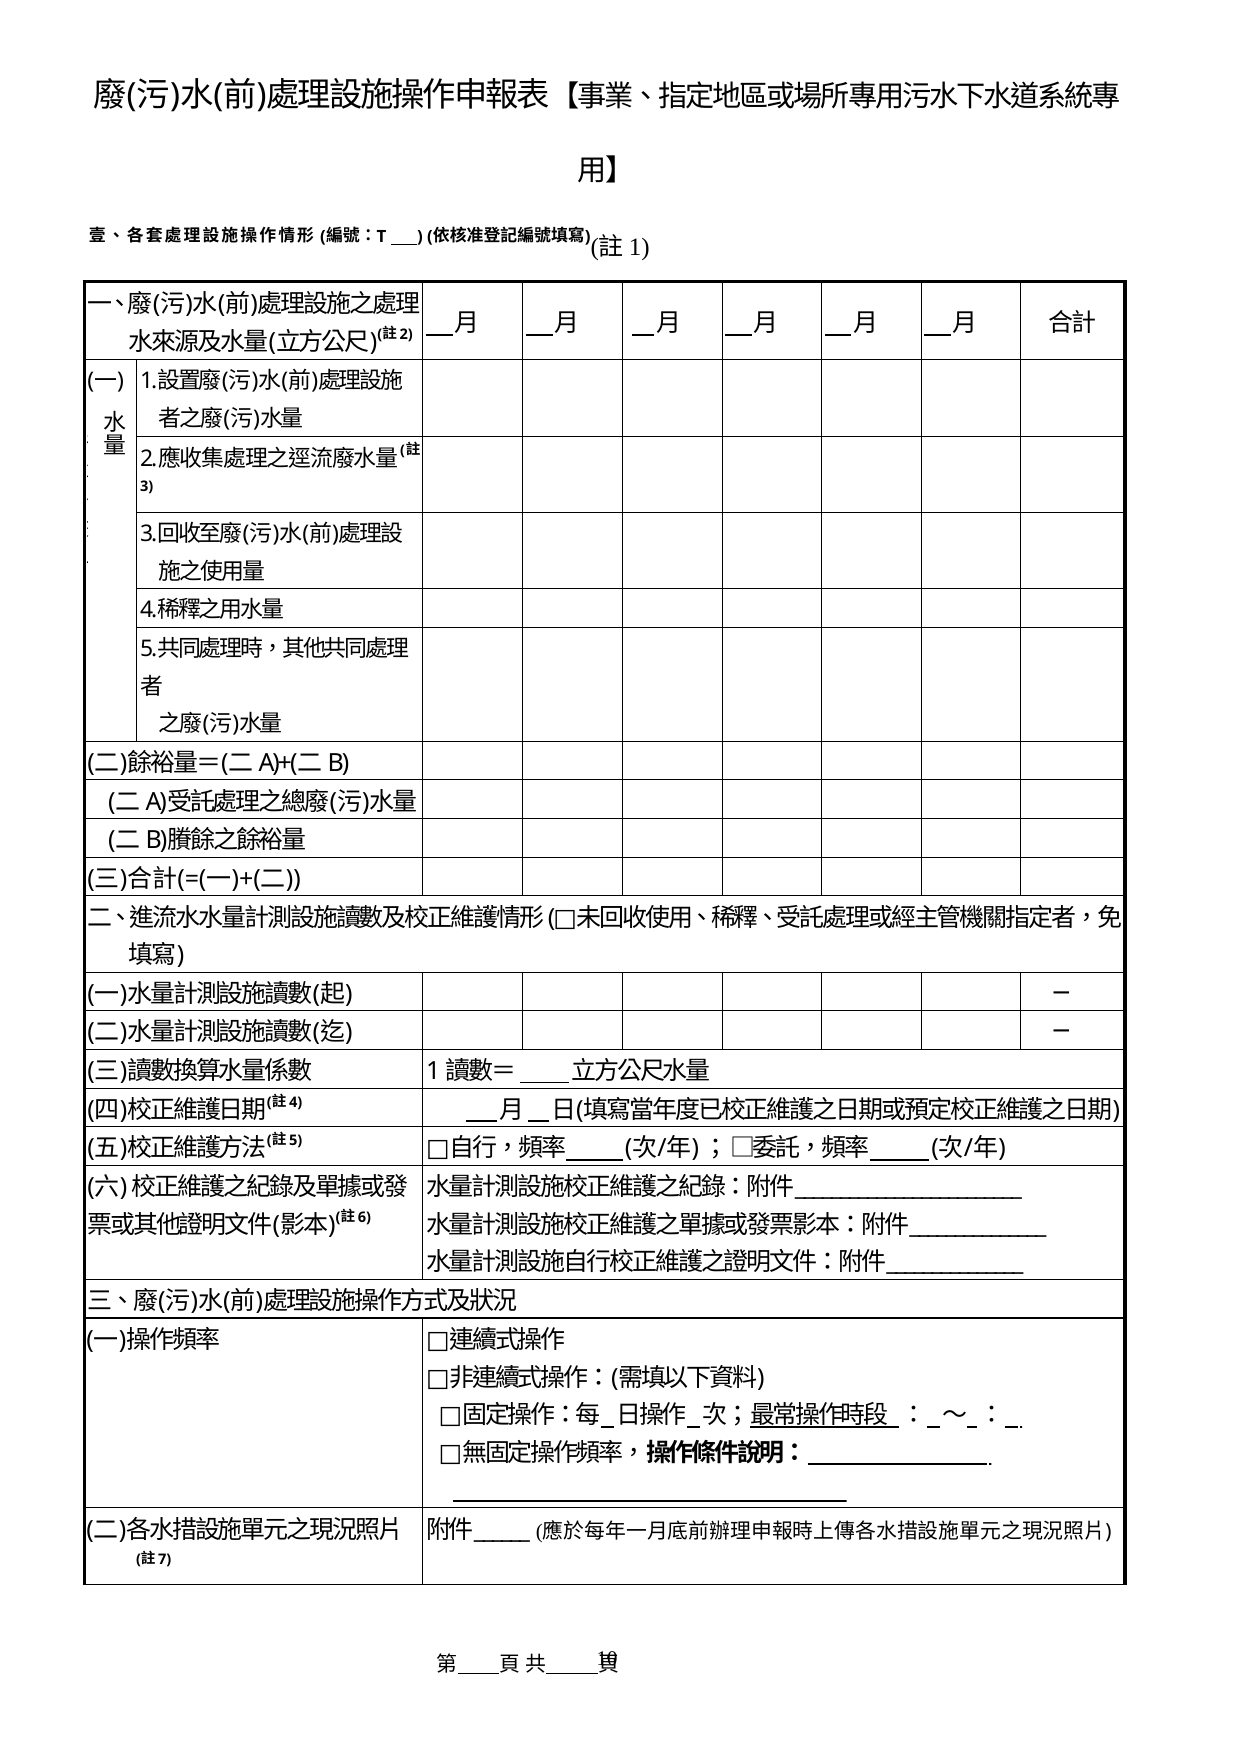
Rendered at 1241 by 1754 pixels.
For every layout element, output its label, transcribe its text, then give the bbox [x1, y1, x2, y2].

table_cell [723, 360, 821, 436]
table_cell [1021, 513, 1123, 588]
table_cell [423, 513, 522, 588]
table_cell [623, 628, 722, 741]
table_cell [523, 858, 622, 895]
table_cell [1021, 742, 1123, 779]
table_cell [822, 360, 921, 436]
table_header 月 [623, 283, 722, 358]
table_header 月 [723, 283, 821, 358]
table_cell □連續式操作 □非連續式操作：(需填以下資料) □固定操作：每 日操作 次；最常操作時段 ： ～ ： □無固定操作頻率，操作條件說明： [423, 1319, 1123, 1507]
table_cell (一)水量計測設施讀數(起) [86, 973, 422, 1010]
table_cell [723, 1011, 821, 1049]
text 廢(污)水(前)處理設施操作申報表【事業、指定地區或場所專用污水下水道系統專用】 [89, 54, 1125, 205]
table_cell 2.應收集處理之逕流廢水量(註3) [137, 437, 422, 512]
table_cell (四)校正維護日期(註4) [86, 1089, 422, 1126]
table_cell [423, 858, 522, 895]
table_cell [1021, 589, 1123, 627]
table_cell [423, 589, 522, 627]
table_cell [723, 628, 821, 741]
table_cell [623, 513, 722, 588]
table_cell (二A)受託處理之總廢(污)水量 [86, 780, 422, 818]
table_cell [822, 742, 921, 779]
table_cell [523, 819, 622, 857]
table_cell [423, 1011, 522, 1049]
table_cell [523, 1011, 622, 1049]
table_cell 者之廢(污)水量 [137, 397, 422, 436]
table_cell 水量 自行產生之廢(污) [86, 397, 136, 741]
table_cell [922, 973, 1020, 1010]
table_cell 3.回收至廢(污)水(前)處理設施之使用量 [137, 513, 422, 588]
table_header 月 [423, 283, 522, 358]
table_cell [623, 819, 722, 857]
table_cell (三)讀數換算水量係數 [86, 1050, 422, 1087]
table_cell [723, 858, 821, 895]
table_header 月 [922, 283, 1020, 358]
table_cell [1021, 819, 1123, 857]
table_cell [423, 780, 522, 818]
table_cell [822, 780, 921, 818]
table_cell [723, 513, 821, 588]
table_cell [723, 780, 821, 818]
table_cell [723, 819, 821, 857]
text 壹、各套處理設施操作情形 (編號：T ) (依核准登記編號填寫)(註1) [89, 205, 1122, 280]
table_cell [423, 437, 522, 512]
table_cell [1021, 780, 1123, 818]
table_cell [1021, 437, 1123, 512]
table_cell [922, 513, 1020, 588]
table_cell [523, 973, 622, 1010]
table_cell [423, 360, 522, 436]
table_cell [922, 589, 1020, 627]
table_cell [623, 742, 722, 779]
table_cell [423, 819, 522, 857]
table_cell [523, 589, 622, 627]
table_cell [922, 1011, 1020, 1049]
table_cell [723, 589, 821, 627]
table_cell 二、進流水水量計測設施讀數及校正維護情形 (□未回收使用、稀釋、受託處理或經主管機關指定者，免填寫) [86, 896, 1123, 972]
table_cell [922, 437, 1020, 512]
table_cell [1021, 360, 1123, 436]
table_cell [423, 742, 522, 779]
table_cell (三)合計(=(一)+(二)) [86, 858, 422, 895]
table_cell [1021, 858, 1123, 895]
table_cell 5.共同處理時，其他共同處理者 之廢(污)水量 [137, 628, 422, 741]
table_cell (一) [86, 360, 136, 397]
table_cell 1讀數＝ 立方公尺水量 [423, 1050, 1123, 1087]
table_cell (二)水量計測設施讀數(迄) [86, 1011, 422, 1049]
table_header 月 [523, 283, 622, 358]
table_cell 1.設置廢(污)水(前)處理設施 [137, 360, 422, 397]
table_cell [523, 360, 622, 436]
table_cell [922, 780, 1020, 818]
table_cell [423, 973, 522, 1010]
table_cell 三、廢(污)水(前)處理設施操作方式及狀況 [86, 1280, 1123, 1317]
table_header 一、廢(污)水(前)處理設施之處理水來源及水量(立方公尺)(註2) [86, 283, 422, 358]
table_cell [723, 973, 821, 1010]
table_cell [523, 628, 622, 741]
table_cell [822, 858, 921, 895]
table_cell (五)校正維護方法(註5) [86, 1127, 422, 1165]
table_cell (一)操作頻率 [86, 1319, 422, 1507]
table_cell □自行，頻率 (次/年) ； □委託，頻率 (次/年) [423, 1127, 1123, 1165]
table_cell [822, 513, 921, 588]
table_cell [623, 437, 722, 512]
table_cell [922, 858, 1020, 895]
table_cell ─ [1021, 1011, 1123, 1049]
table_cell [623, 780, 722, 818]
table_cell [523, 742, 622, 779]
table_cell [523, 780, 622, 818]
table_cell ─ [1021, 973, 1123, 1010]
table_cell [523, 437, 622, 512]
table_cell 月 日(填寫當年度已校正維護之日期或預定校正維護之日期) [423, 1089, 1123, 1126]
table_cell [922, 628, 1020, 741]
table_cell [623, 589, 722, 627]
table_cell [822, 973, 921, 1010]
table_cell [523, 513, 622, 588]
table_cell [922, 742, 1020, 779]
table_cell [723, 437, 821, 512]
table_cell 附件______ (應於每年一月底前辦理申報時上傳各水措設施單元之現況照片) [423, 1508, 1123, 1584]
table_cell 水量計測設施校正維護之紀錄：附件_________________________ 水量計測設施校正維護之單據或發票影本：附件_______________ 水量計測設施自行校正維護之證明文件：附件_______________ [423, 1166, 1123, 1279]
table_cell [922, 819, 1020, 857]
table_header 月 [822, 283, 921, 358]
table_cell 4.稀釋之用水量 [137, 589, 422, 627]
table_header 合計 [1021, 283, 1123, 358]
table_cell (二)餘裕量＝(二A)+(二B) [86, 742, 422, 779]
table_cell [423, 628, 522, 741]
table_cell [822, 819, 921, 857]
table_cell [822, 628, 921, 741]
table_cell [822, 1011, 921, 1049]
table_cell (二)各水措設施單元之現況照片(註7) [86, 1508, 422, 1584]
table_cell (二B)賸餘之餘裕量 [86, 819, 422, 857]
table_cell [822, 437, 921, 512]
table_cell [623, 360, 722, 436]
table_cell [623, 973, 722, 1010]
table_cell [623, 858, 722, 895]
table_cell [723, 742, 821, 779]
table_cell [922, 360, 1020, 436]
table_cell [822, 589, 921, 627]
table_cell [1021, 628, 1123, 741]
table_cell (六) 校正維護之紀錄及單據或發票或其他證明文件(影本)(註6) [86, 1166, 422, 1279]
table_cell [623, 1011, 722, 1049]
